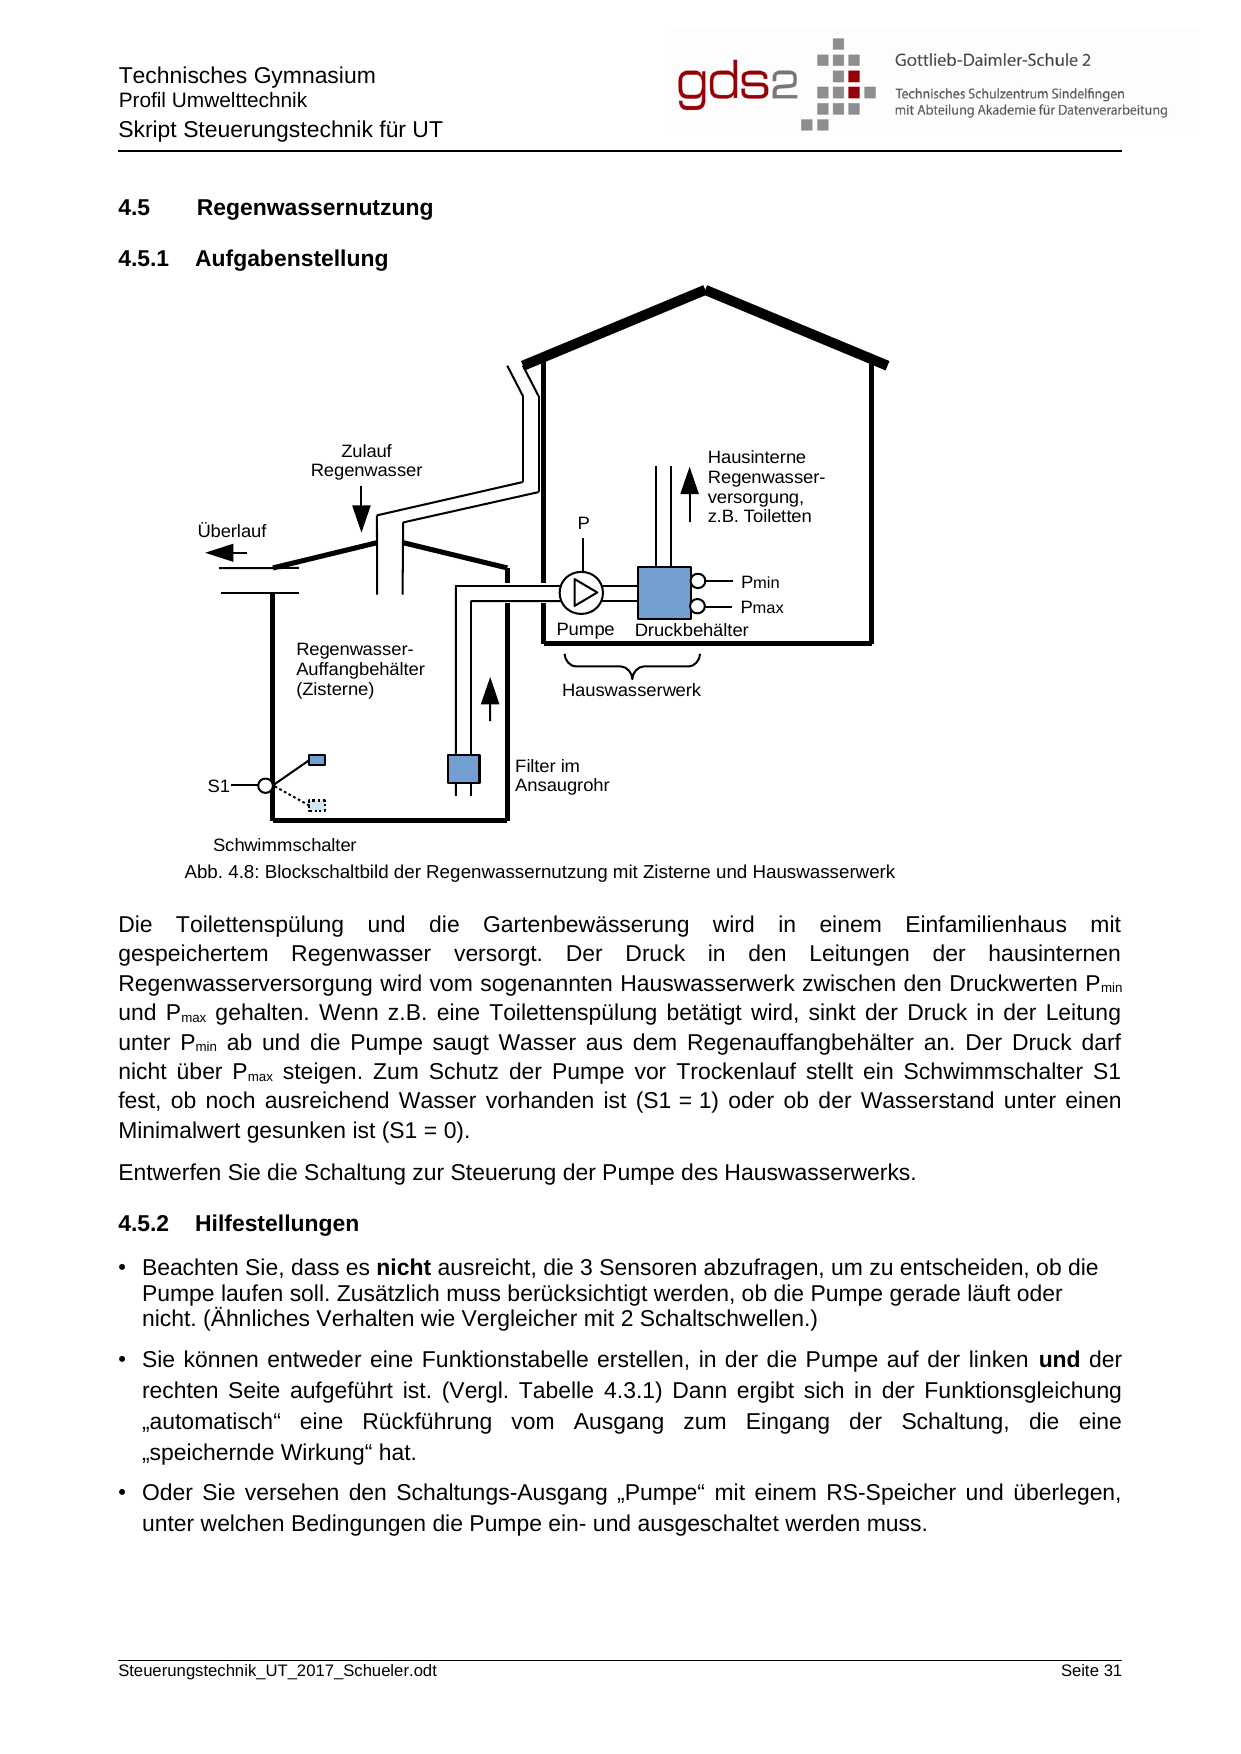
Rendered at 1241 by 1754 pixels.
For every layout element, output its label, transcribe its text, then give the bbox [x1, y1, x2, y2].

subtitle Regenwassernutzung [118, 195, 1122, 220]
subtitle Aufgabenstellung [118, 246, 1122, 271]
list Sie können entweder eine Funktionstabelle erstellen, in der die Pumpe auf der linken und der rechten Seite aufgeführt ist. (Vergl. Tabelle 4.3.1) Dann ergibt sich in der Funktionsgleichung „automatisch“ eine Rückführung vom Ausgang zum Eingang der Schaltung, die eine „speichernde Wirkung“ hat. [118, 1343, 1122, 1466]
list Beachten Sie, dass es nicht ausreicht, die 3 Sensoren abzufragen, um zu entscheiden, ob die Pumpe laufen soll. Zusätzlich muss berücksichtigt werden, ob die Pumpe gerade läuft oder nicht. (Ähnliches Verhalten wie Vergleicher mit 2 Schaltschwellen.) [118, 1255, 1122, 1332]
list Oder Sie versehen den Schaltungs-Ausgang „Pumpe“ mit einem RS-Speicher und überlegen, unter welchen Bedingungen die Pumpe ein- und ausgeschaltet werden muss. [118, 1476, 1122, 1537]
text Die Toilettenspülung und die Gartenbewässerung wird in einem Einfamilienhaus mit gespeichertem Regenwasser versorgt. Der Druck in den Leitungen der hausinternen Regenwasserversorgung wird vom sogenannten Hauswasserwerk zwischen den Druckwerten Pmin und Pmax gehalten. Wenn z.B. eine Toilettenspülung betätigt wird, sinkt der Druck in der Leitung unter Pmin ab und die Pumpe saugt Wasser aus dem Regenauffangbehälter an. Der Druck darf nicht über Pmax steigen. Zum Schutz der Pumpe vor Trockenlauf stellt ein Schwimmschalter S1 fest, ob noch ausreichend Wasser vorhanden ist (S1 = 1) oder ob der Wasserstand unter einen Minimalwert gesunken ist (S1 = 0). [118, 907, 1122, 1143]
text Abb. 4.8: Blockschaltbild der Regenwassernutzung mit Zisterne und Hauswasserwerk [184, 285, 907, 882]
picture [670, 28, 1201, 135]
subtitle Hilfestellungen [118, 1211, 1122, 1236]
text Entwerfen Sie die Schaltung zur Steuerung der Pumpe des Hauswasserwerks. [118, 1156, 1122, 1185]
